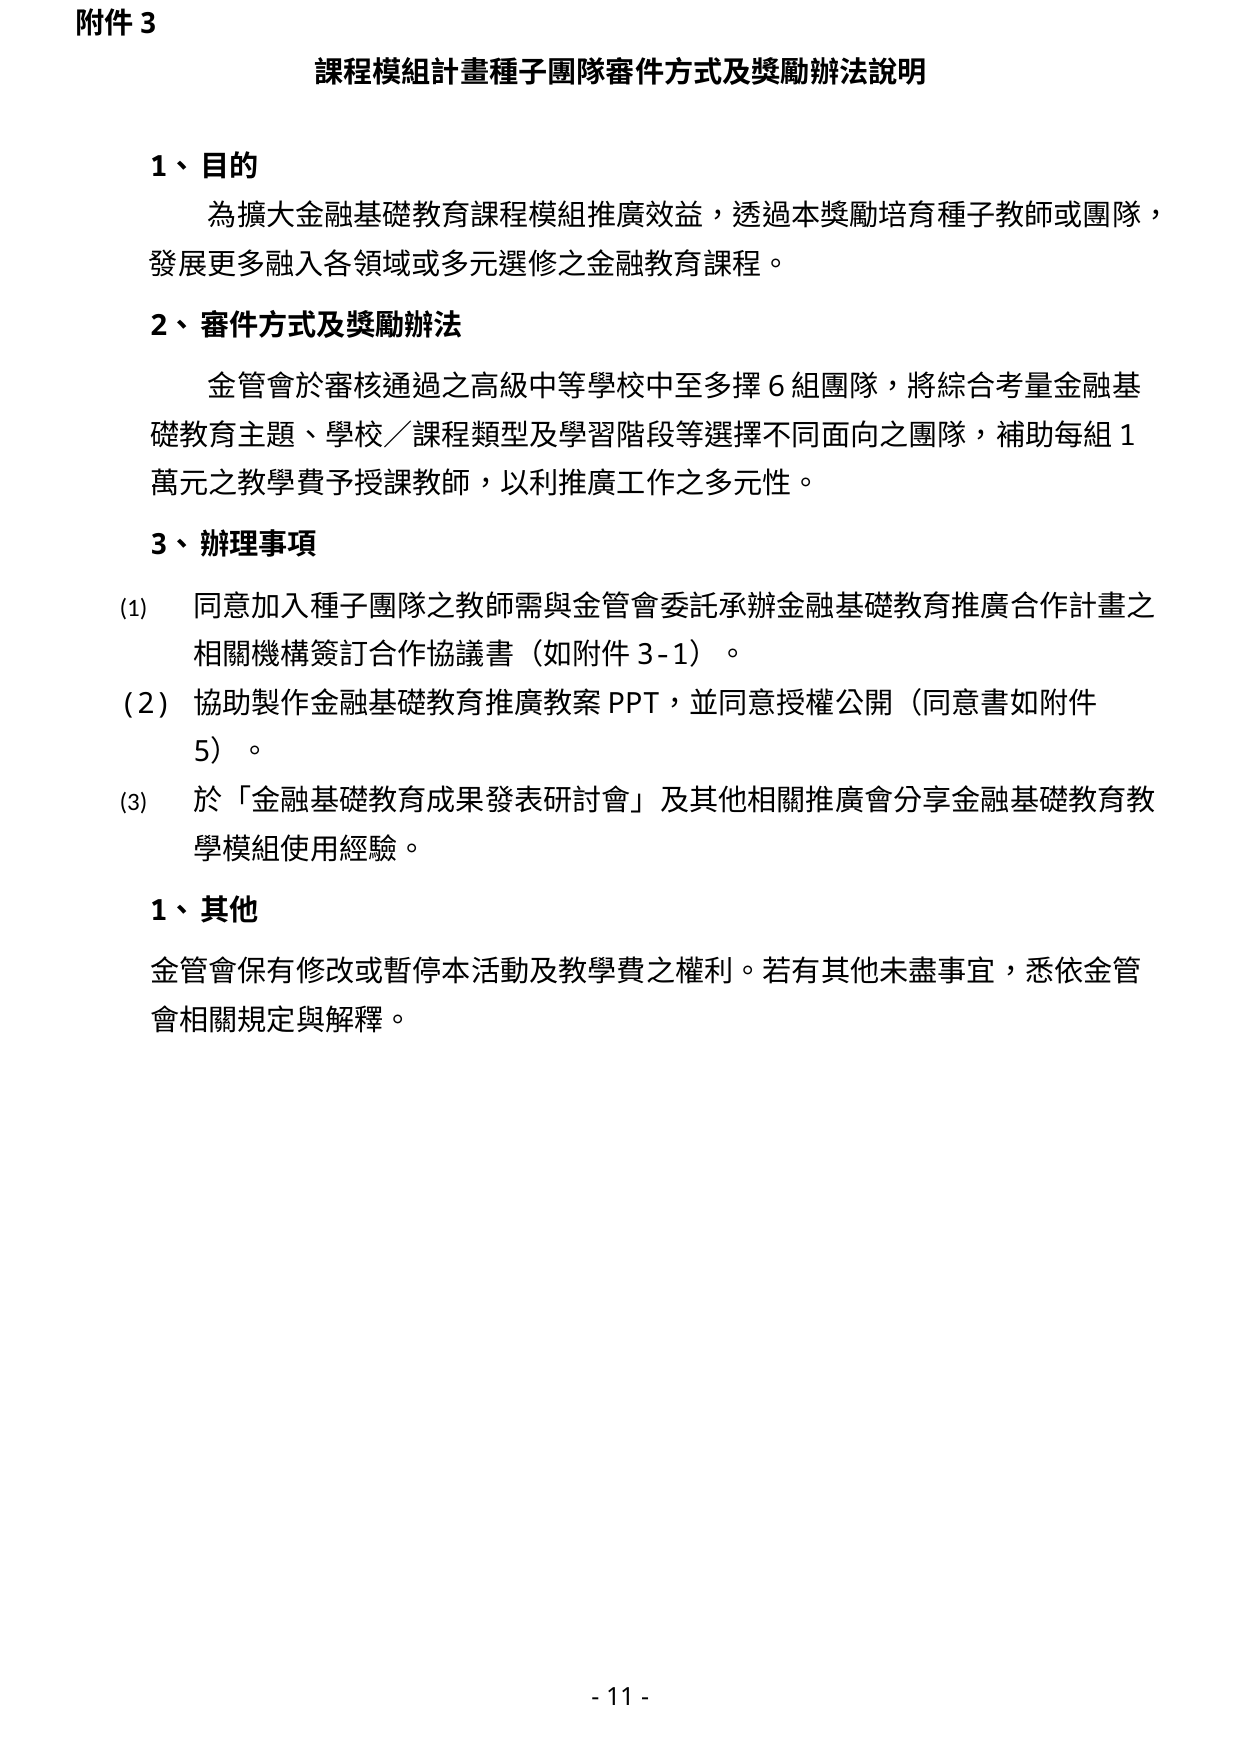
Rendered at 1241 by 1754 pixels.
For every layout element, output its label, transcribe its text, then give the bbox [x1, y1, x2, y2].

text 為擴大金融基礎教育課程模組推廣效益，透過本獎勵培育種子教師或團隊，發展更多融入各領域或多元選修之金融教育課程。 [149, 192, 1165, 282]
text 課程模組計畫種子團隊審件方式及獎勵辦法說明 [75, 49, 1165, 91]
text 附件3 [75, 0, 1165, 42]
list 協助製作金融基礎教育推廣教案PPT，並同意授權公開（同意書如附件5）。 [119, 679, 1165, 770]
list 於「金融基礎教育成果發表研討會」及其他相關推廣會分享金融基礎教育教學模組使用經驗。 [119, 777, 1165, 868]
list 審件方式及獎勵辦法 [150, 301, 1165, 344]
list 其他 [150, 886, 1165, 929]
text 金管會保有修改或暫停本活動及教學費之權利。若有其他未盡事宜，悉依金管會相關規定與解釋。 [150, 948, 1165, 1038]
text 金管會於審核通過之高級中等學校中至多擇6組團隊，將綜合考量金融基礎教育主題、學校／課程類型及學習階段等選擇不同面向之團隊，補助每組1萬元之教學費予授課教師，以利推廣工作之多元性。 [150, 362, 1165, 502]
list 同意加入種子團隊之教師需與金管會委託承辦金融基礎教育推廣合作計畫之相關機構簽訂合作協議書（如附件3-1）。 [119, 582, 1165, 673]
list 辦理事項 [150, 521, 1165, 563]
list 目的 [150, 143, 1165, 185]
